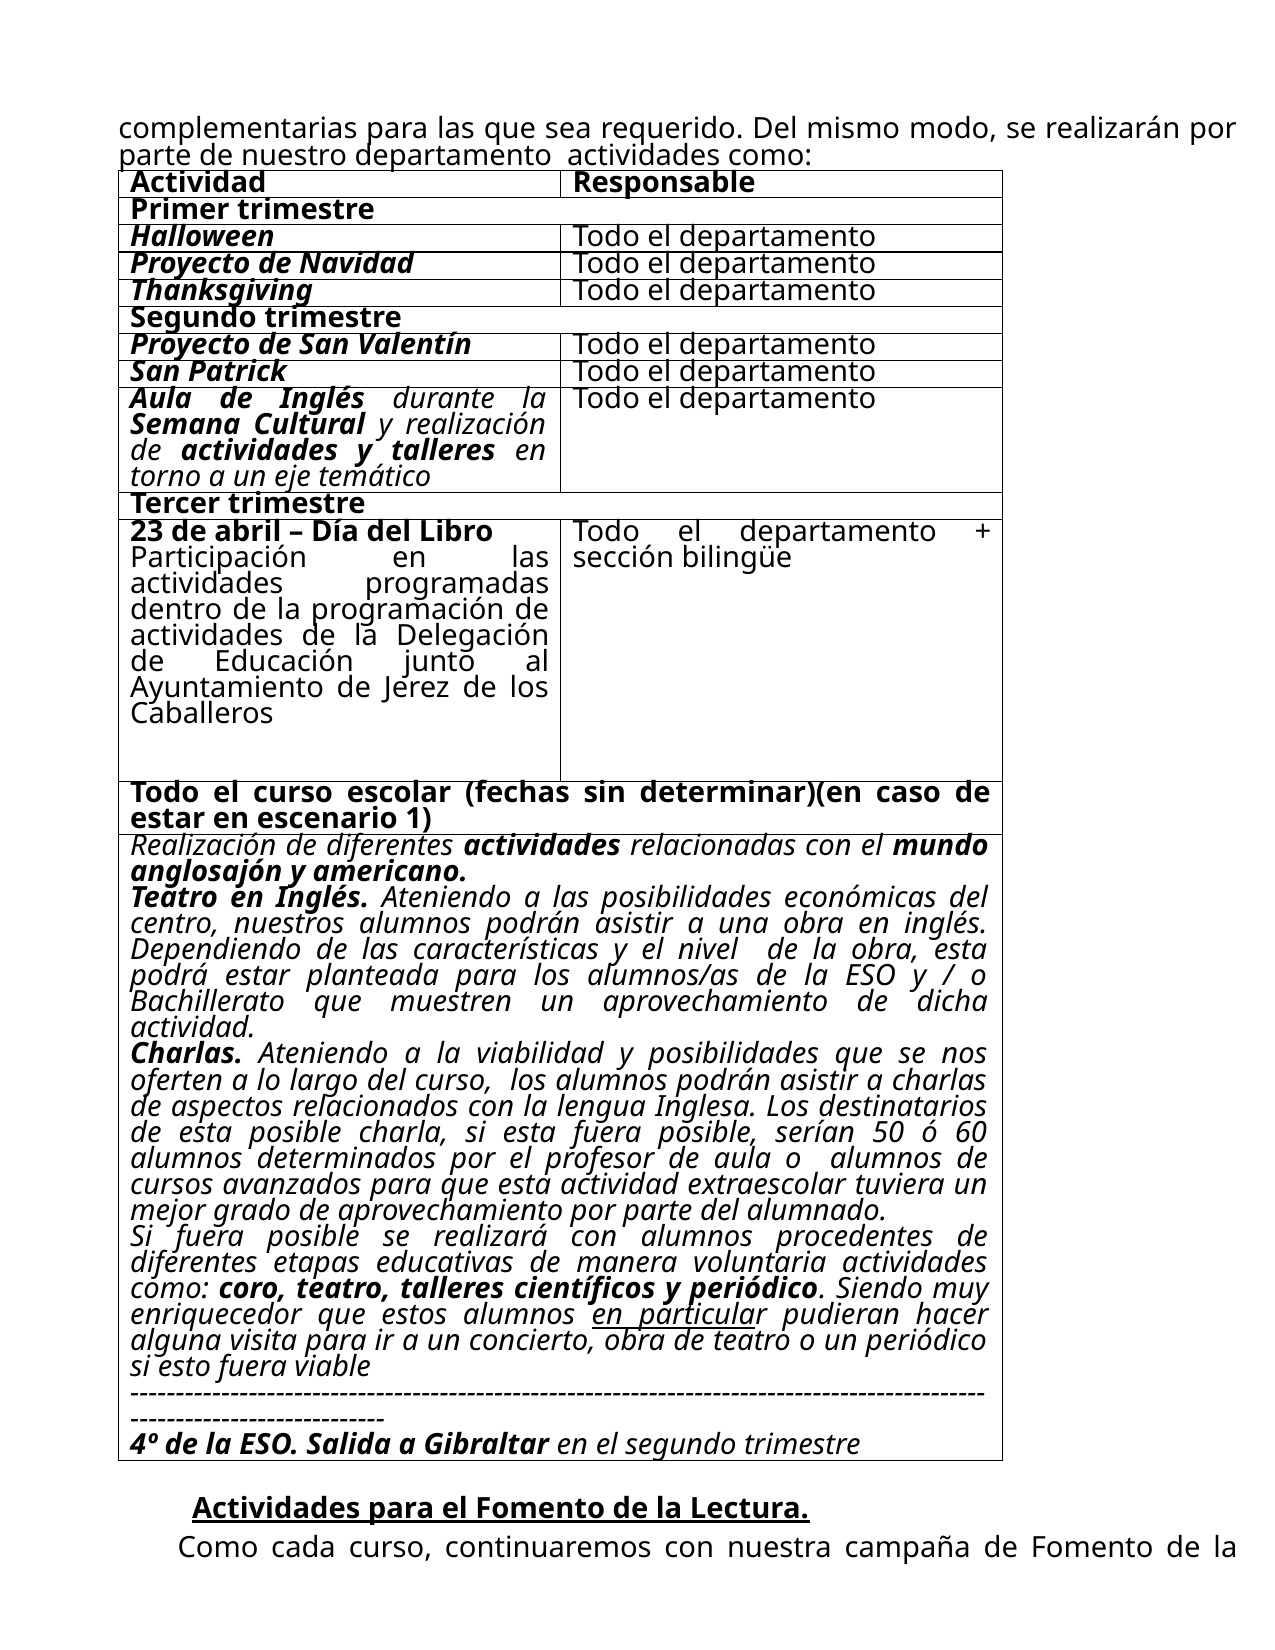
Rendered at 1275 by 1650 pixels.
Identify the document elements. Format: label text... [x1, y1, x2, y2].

text complementarias para las que sea requerido. Del mismo modo, se realizarán por parte de nuestro departamento actividades como: [118, 118, 1238, 170]
table_cell Todo el departamento [561, 225, 1002, 251]
table_cell Todo el departamento [561, 253, 1002, 278]
table_cell Todo el departamento [561, 388, 1002, 492]
table_header Responsable [561, 171, 1002, 197]
table_cell Todo el departamento + sección bilingüe [561, 520, 1002, 781]
table_cell Todo el curso escolar (fechas sin determinar)(en caso de estar en escenario 1) [119, 782, 1002, 834]
table_cell Proyecto de San Valentín [119, 334, 560, 360]
table_cell Todo el departamento [561, 280, 1002, 306]
text Como cada curso, continuaremos con nuestra campaña de Fomento de la [118, 1527, 1238, 1566]
table_cell Todo el departamento [561, 334, 1002, 360]
table_cell Primer trimestre [119, 198, 1002, 224]
table_cell Todo el departamento [561, 361, 1002, 387]
table_cell San Patrick [119, 361, 560, 387]
table_header Actividad [119, 171, 560, 197]
table_cell Segundo trimestre [119, 307, 1002, 333]
table_cell Realización de diferentes actividades relacionadas con el mundo anglosajón y americano. Teatro en Inglés. Ateniendo a las posibilidades económicas del centro, nuestros alumnos podrán asistir a una obra en inglés. Dependiendo de las características y el nivel de la obra, esta podrá estar planteada para los alumnos/as de la ESO y / o Bachillerato que muestren un aprovechamiento de dicha actividad. Charlas. Ateniendo a la viabilidad y posibilidades que se nos oferten a lo largo del curso, los alumnos podrán asistir a charlas de aspectos relacionados con la lengua Inglesa. Los destinatarios de esta posible charla, si esta fuera posible, serían 50 ó 60 alumnos determinados por el profesor de aula o alumnos de cursos avanzados para que esta actividad extraescolar tuviera un mejor grado de aprovechamiento por parte del alumnado. Si fuera posible se realizará con alumnos procedentes de diferentes etapas educativas de manera voluntaria actividades como: coro, teatro, talleres científicos y periódico. Siendo muy enriquecedor que estos alumnos en particular pudieran hacer alguna visita para ir a un concierto, obra de teatro o un periódico si esto fuera viable -------------------------------------------------------------------------------------------------------------------------- 4º de la ESO. Salida a Gibraltar en el segundo trimestre [119, 835, 1002, 1460]
table_cell Thanksgiving [119, 280, 560, 306]
table_cell Proyecto de Navidad [119, 253, 560, 278]
table_cell Tercer trimestre [119, 493, 1002, 519]
text Actividades para el Fomento de la Lectura. [118, 1487, 1238, 1527]
table_cell 23 de abril – Día del Libro Participación en las actividades programadas dentro de la programación de actividades de la Delegación de Educación junto al Ayuntamiento de Jerez de los Caballeros [119, 520, 560, 781]
table_cell Aula de Inglés durante la Semana Cultural y realización de actividades y talleres en torno a un eje temático [119, 388, 560, 492]
table_cell Halloween [119, 225, 560, 251]
